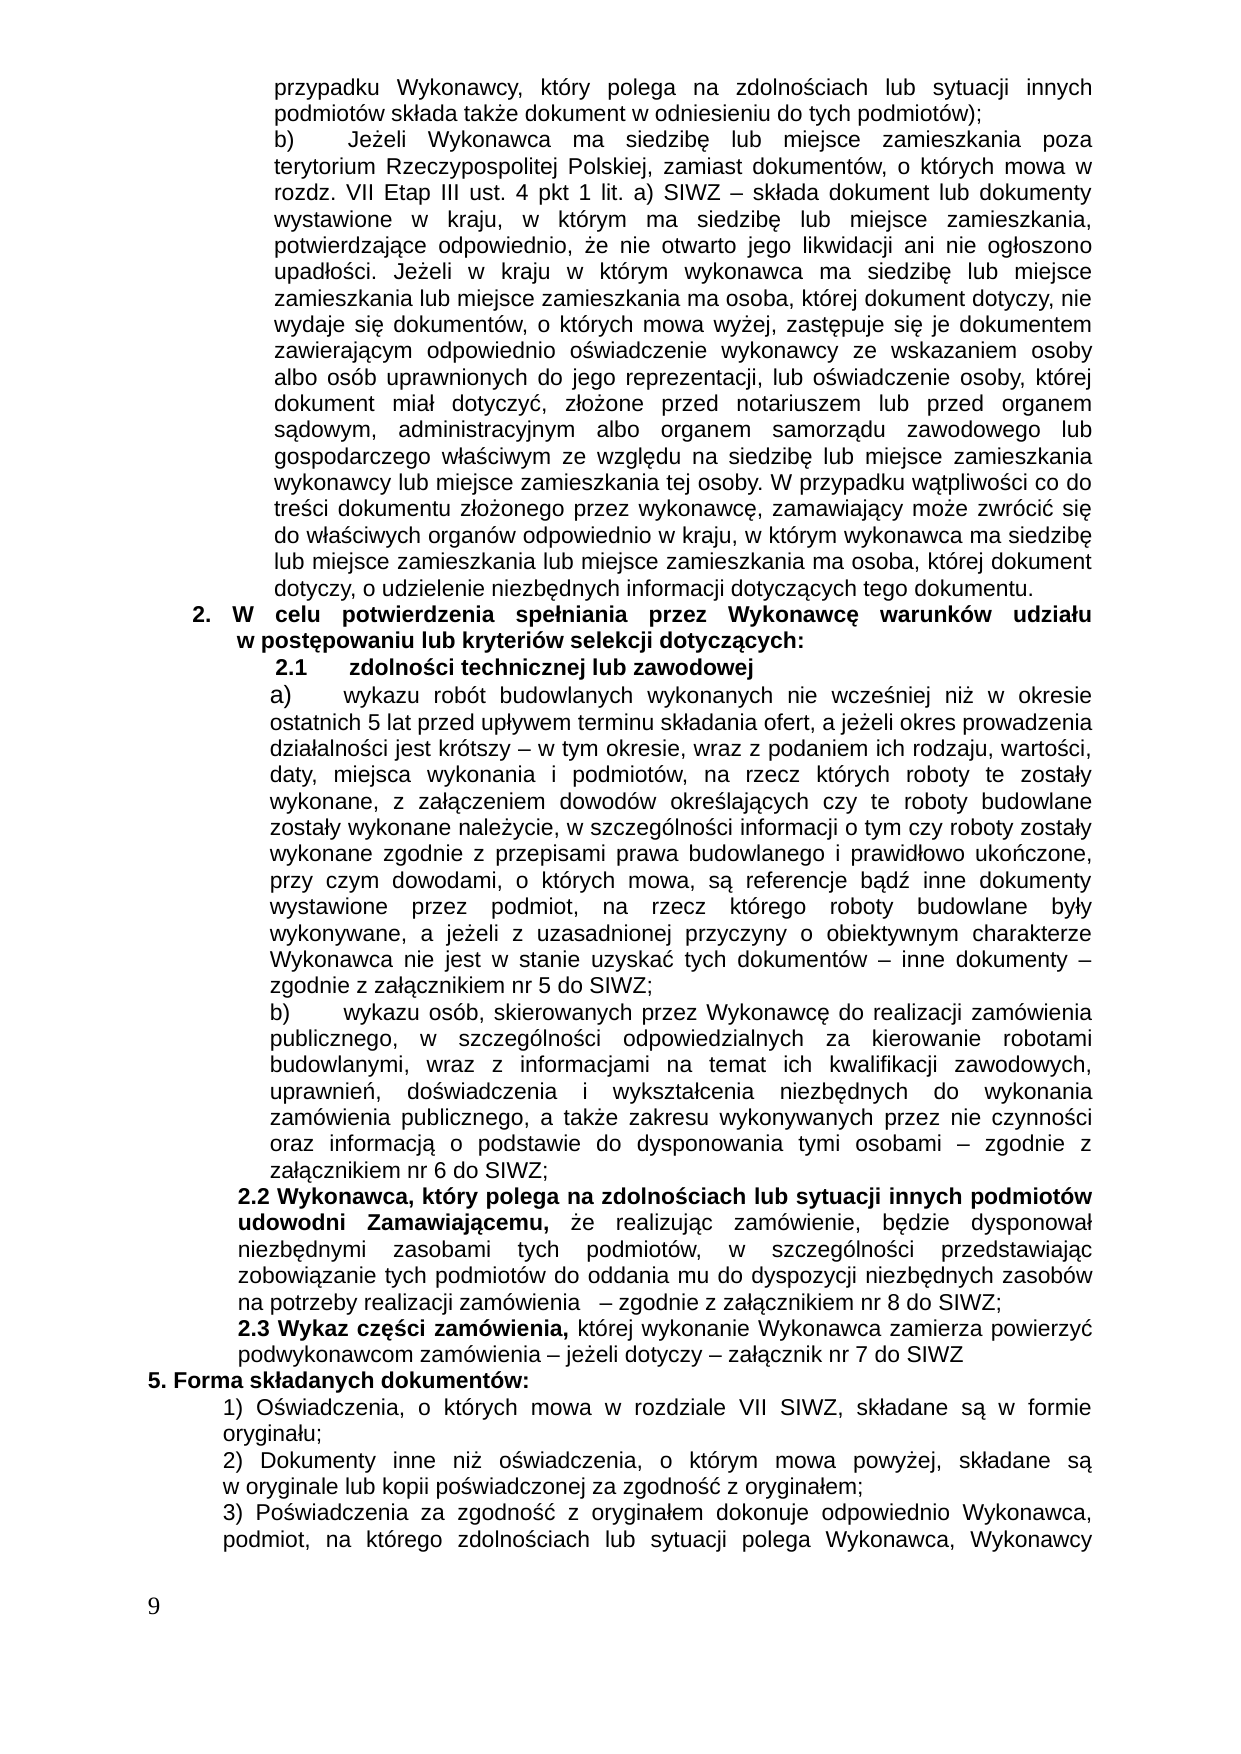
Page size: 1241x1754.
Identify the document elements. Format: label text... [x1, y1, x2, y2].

list wykazu robót budowlanych wykonanych nie wcześniej niż w okresie ostatnich 5 lat przed upływem terminu składania ofert, a jeżeli okres prowadzenia działalności jest krótszy – w tym okresie, wraz z podaniem ich rodzaju, wartości, daty, miejsca wykonania i podmiotów, na rzecz których roboty te zostały wykonane, z załączeniem dowodów określających czy te roboty budowlane zostały wykonane należycie, w szczególności informacji o tym czy roboty zostały wykonane zgodnie z przepisami prawa budowlanego i prawidłowo ukończone, przy czym dowodami, o których mowa, są referencje bądź inne dokumenty wystawione przez podmiot, na rzecz którego roboty budowlane były wykonywane, a jeżeli z uzasadnionej przyczyny o obiektywnym charakterze Wykonawca nie jest w stanie uzyskać tych dokumentów – inne dokumenty – zgodnie z załącznikiem nr 5 do SIWZ; [269, 680, 1093, 998]
list 5. Forma składanych dokumentów: [148, 1367, 1093, 1394]
list 1) Oświadczenia, o których mowa w rozdziale VII SIWZ, składane są w formie oryginału; [223, 1394, 1093, 1447]
list 3) Poświadczenia za zgodność z oryginałem dokonuje odpowiednio Wykonawca, podmiot, na którego zdolnościach lub sytuacji polega Wykonawca, Wykonawcy [223, 1499, 1093, 1552]
text 2.3 Wykaz części zamówienia, której wykonanie Wykonawca zamierza powierzyć podwykonawcom zamówienia – jeżeli dotyczy – załącznik nr 7 do SIWZ [238, 1315, 1093, 1367]
text 2.2 Wykonawca, który polega na zdolnościach lub sytuacji innych podmiotów udowodni Zamawiającemu, że realizując zamówienie, będzie dysponował niezbędnymi zasobami tych podmiotów, w szczególności przedstawiając zobowiązanie tych podmiotów do oddania mu do dyspozycji niezbędnych zasobów na potrzeby realizacji zamówienia – zgodnie z załącznikiem nr 8 do SIWZ; [238, 1183, 1093, 1315]
list 2) Dokumenty inne niż oświadczenia, o którym mowa powyżej, składane są w oryginale lub kopii poświadczonej za zgodność z oryginałem; [223, 1447, 1093, 1499]
text 2. W celu potwierdzenia spełniania przez Wykonawcę warunków udziału w postępowaniu lub kryteriów selekcji dotyczących: [192, 601, 1093, 653]
list Jeżeli Wykonawca ma siedzibę lub miejsce zamieszkania poza terytorium Rzeczypospolitej Polskiej, zamiast dokumentów, o których mowa w rozdz. VII Etap III ust. 4 pkt 1 lit. a) SIWZ – składa dokument lub dokumenty wystawione w kraju, w którym ma siedzibę lub miejsce zamieszkania, potwierdzające odpowiednio, że nie otwarto jego likwidacji ani nie ogłoszono upadłości. Jeżeli w kraju w którym wykonawca ma siedzibę lub miejsce zamieszkania lub miejsce zamieszkania ma osoba, której dokument dotyczy, nie wydaje się dokumentów, o których mowa wyżej, zastępuje się je dokumentem zawierającym odpowiednio oświadczenie wykonawcy ze wskazaniem osoby albo osób uprawnionych do jego reprezentacji, lub oświadczenie osoby, której dokument miał dotyczyć, złożone przed notariuszem lub przed organem sądowym, administracyjnym albo organem samorządu zawodowego lub gospodarczego właściwym ze względu na siedzibę lub miejsce zamieszkania wykonawcy lub miejsce zamieszkania tej osoby. W przypadku wątpliwości co do treści dokumentu złożonego przez wykonawcę, zamawiający może zwrócić się do właściwych organów odpowiednio w kraju, w którym wykonawca ma siedzibę lub miejsce zamieszkania lub miejsce zamieszkania ma osoba, której dokument dotyczy, o udzielenie niezbędnych informacji dotyczących tego dokumentu. [274, 126, 1093, 601]
list przypadku Wykonawcy, który polega na zdolnościach lub sytuacji innych podmiotów składa także dokument w odniesieniu do tych podmiotów); [274, 74, 1093, 126]
list zdolności technicznej lub zawodowej [275, 653, 1093, 680]
list wykazu osób, skierowanych przez Wykonawcę do realizacji zamówienia publicznego, w szczególności odpowiedzialnych za kierowanie robotami budowlanymi, wraz z informacjami na temat ich kwalifikacji zawodowych, uprawnień, doświadczenia i wykształcenia niezbędnych do wykonania zamówienia publicznego, a także zakresu wykonywanych przez nie czynności oraz informacją o podstawie do dysponowania tymi osobami – zgodnie z załącznikiem nr 6 do SIWZ; [269, 998, 1093, 1183]
